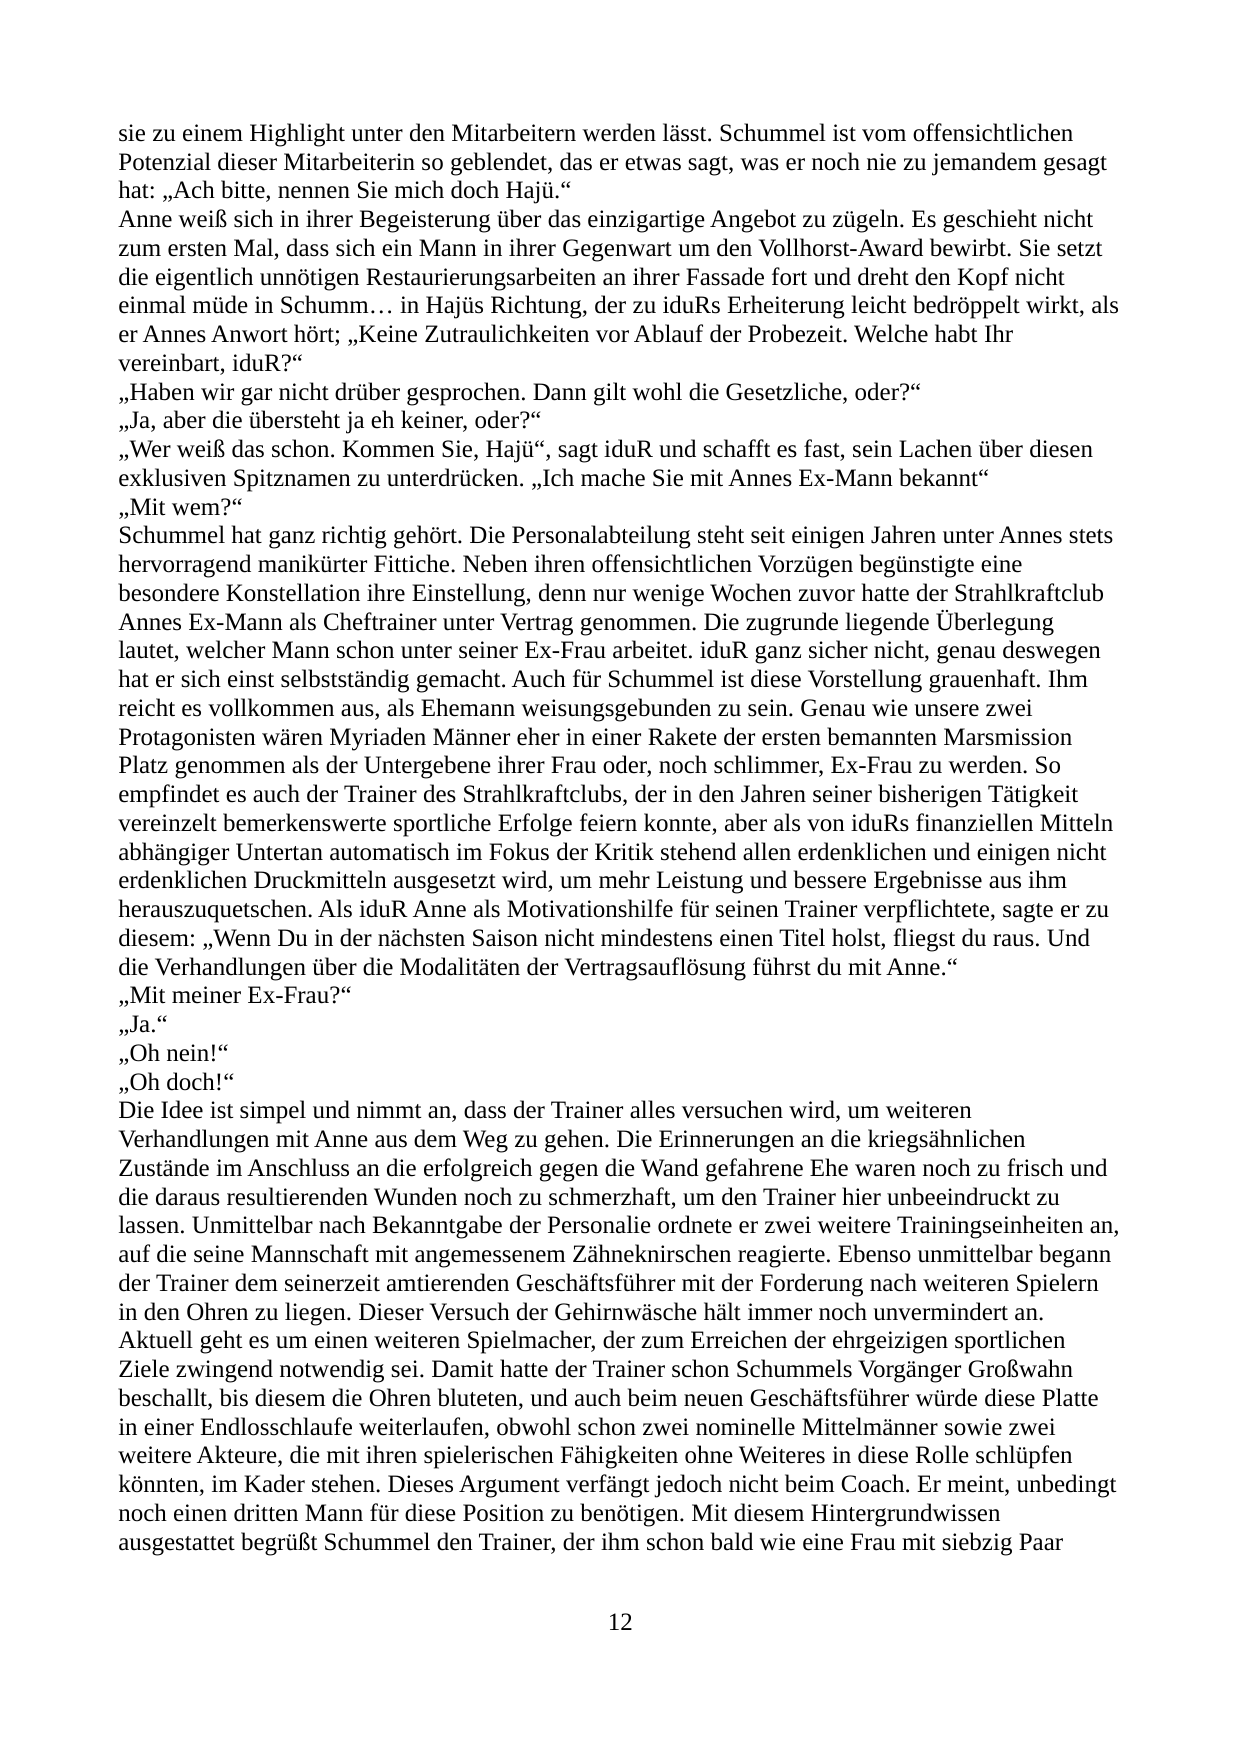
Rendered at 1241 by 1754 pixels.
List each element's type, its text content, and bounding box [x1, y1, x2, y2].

text „Mit meiner Ex-Frau?“ [118, 981, 1122, 1009]
text „Ja, aber die übersteht ja eh keiner, oder?“ [118, 406, 1122, 434]
text Schummel hat ganz richtig gehört. Die Personalabteilung steht seit einigen Jahren unter Annes stets hervorragend manikürter Fittiche. Neben ihren offensichtlichen Vorzügen begünstigte eine besondere Konstellation ihre Einstellung, denn nur wenige Wochen zuvor hatte der Strahlkraftclub Annes Ex-Mann als Cheftrainer unter Vertrag genommen. Die zugrunde liegende Überlegung lautet, welcher Mann schon unter seiner Ex-Frau arbeitet. iduR ganz sicher nicht, genau deswegen hat er sich einst selbstständig gemacht. Auch für Schummel ist diese Vorstellung grauenhaft. Ihm reicht es vollkommen aus, als Ehemann weisungsgebunden zu sein. Genau wie unsere zwei Protagonisten wären Myriaden Männer eher in einer Rakete der ersten bemannten Marsmission Platz genommen als der Untergebene ihrer Frau oder, noch schlimmer, Ex-Frau zu werden. So empfindet es auch der Trainer des Strahlkraftclubs, der in den Jahren seiner bisherigen Tätigkeit vereinzelt bemerkenswerte sportliche Erfolge feiern konnte, aber als von iduRs finanziellen Mitteln abhängiger Untertan automatisch im Fokus der Kritik stehend allen erdenklichen und einigen nicht erdenklichen Druckmitteln ausgesetzt wird, um mehr Leistung und bessere Ergebnisse aus ihm herauszuquetschen. Als iduR Anne als Motivationshilfe für seinen Trainer verpflichtete, sagte er zu diesem: „Wenn Du in der nächsten Saison nicht mindestens einen Titel holst, fliegst du raus. Und die Verhandlungen über die Modalitäten der Vertragsauflösung führst du mit Anne.“ [118, 521, 1122, 981]
text „Haben wir gar nicht drüber gesprochen. Dann gilt wohl die Gesetzliche, oder?“ [118, 377, 1122, 406]
text „Oh nein!“ [118, 1038, 1122, 1067]
text sie zu einem Highlight unter den Mitarbeitern werden lässt. Schummel ist vom offensichtlichen Potenzial dieser Mitarbeiterin so geblendet, das er etwas sagt, was er noch nie zu jemandem gesagt hat: „Ach bitte, nennen Sie mich doch Hajü.“ [118, 118, 1122, 204]
text „Ja.“ [118, 1009, 1122, 1038]
text Die Idee ist simpel und nimmt an, dass der Trainer alles versuchen wird, um weiteren Verhandlungen mit Anne aus dem Weg zu gehen. Die Erinnerungen an die kriegsähnlichen Zustände im Anschluss an die erfolgreich gegen die Wand gefahrene Ehe waren noch zu frisch und die daraus resultierenden Wunden noch zu schmerzhaft, um den Trainer hier unbeeindruckt zu lassen. Unmittelbar nach Bekanntgabe der Personalie ordnete er zwei weitere Trainingseinheiten an, auf die seine Mannschaft mit angemessenem Zähneknirschen reagierte. Ebenso unmittelbar begann der Trainer dem seinerzeit amtierenden Geschäftsführer mit der Forderung nach weiteren Spielern in den Ohren zu liegen. Dieser Versuch der Gehirnwäsche hält immer noch unvermindert an. Aktuell geht es um einen weiteren Spielmacher, der zum Erreichen der ehrgeizigen sportlichen Ziele zwingend notwendig sei. Damit hatte der Trainer schon Schummels Vorgänger Großwahn beschallt, bis diesem die Ohren bluteten, und auch beim neuen Geschäftsführer würde diese Platte in einer Endlosschlaufe weiterlaufen, obwohl schon zwei nominelle Mittelmänner sowie zwei weitere Akteure, die mit ihren spielerischen Fähigkeiten ohne Weiteres in diese Rolle schlüpfen könnten, im Kader stehen. Dieses Argument verfängt jedoch nicht beim Coach. Er meint, unbedingt noch einen dritten Mann für diese Position zu benötigen. Mit diesem Hintergrundwissen ausgestattet begrüßt Schummel den Trainer, der ihm schon bald wie eine Frau mit siebzig Paar [118, 1096, 1122, 1556]
text „Mit wem?“ [118, 492, 1122, 521]
text „Oh doch!“ [118, 1067, 1122, 1096]
text „Wer weiß das schon. Kommen Sie, Hajü“, sagt iduR und schafft es fast, sein Lachen über diesen exklusiven Spitznamen zu unterdrücken. „Ich mache Sie mit Annes Ex-Mann bekannt“ [118, 434, 1122, 492]
text Anne weiß sich in ihrer Begeisterung über das einzigartige Angebot zu zügeln. Es geschieht nicht zum ersten Mal, dass sich ein Mann in ihrer Gegenwart um den Vollhorst-Award bewirbt. Sie setzt die eigentlich unnötigen Restaurierungsarbeiten an ihrer Fassade fort und dreht den Kopf nicht einmal müde in Schumm… in Hajüs Richtung, der zu iduRs Erheiterung leicht bedröppelt wirkt, als er Annes Anwort hört; „Keine Zutraulichkeiten vor Ablauf der Probezeit. Welche habt Ihr vereinbart, iduR?“ [118, 204, 1122, 377]
